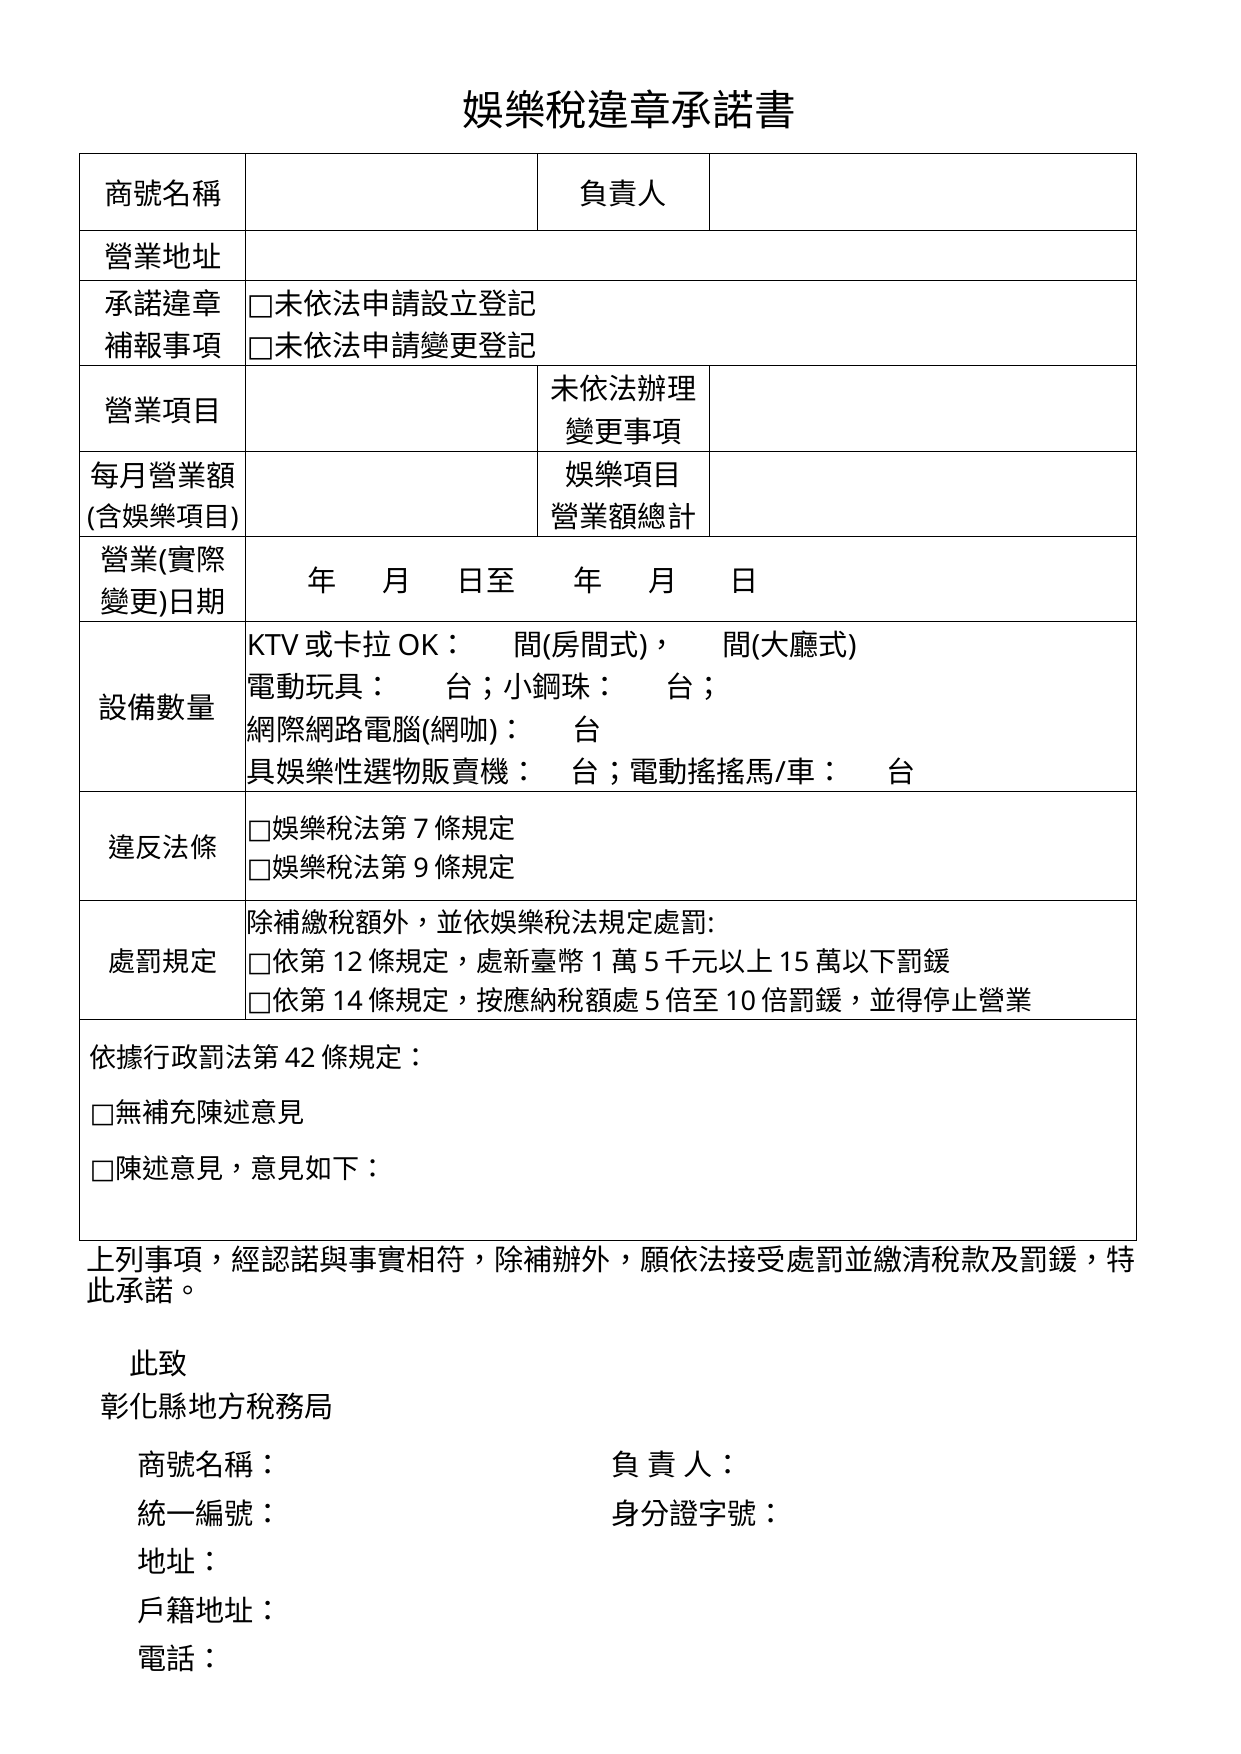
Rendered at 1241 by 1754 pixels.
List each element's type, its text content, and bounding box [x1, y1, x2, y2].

table_header [246, 154, 537, 229]
table_header 商號名稱 [80, 154, 245, 229]
table_cell [246, 366, 537, 451]
table_cell 設備數量 [80, 622, 245, 791]
table_cell 違反法條 [80, 792, 245, 900]
table_cell 承諾違章 補報事項 [80, 281, 245, 365]
table_cell 每月營業額 (含娛樂項目) [80, 452, 245, 536]
table_cell 營業項目 [80, 366, 245, 451]
table_cell 未依法辦理變更事項 [538, 366, 709, 451]
table_cell [246, 452, 537, 536]
table_cell 營業(實際 變更)日期 [80, 537, 245, 621]
table_header 負責人 [538, 154, 709, 229]
text 上列事項，經認諾與事實相符，除補辦外，願依法接受處罰並繳清稅款及罰鍰，特此承諾。 [86, 1245, 1157, 1307]
text 戶籍地址： [100, 1587, 1157, 1630]
table_cell KTV或卡拉OK： 間(房間式)， 間(大廳式) 電動玩具： 台；小鋼珠： 台； 網際網路電腦(網咖)： 台 具娛樂性選物販賣機： 台；電動搖搖馬/車： 台 [246, 622, 1136, 791]
text 娛樂稅違章承諾書 [100, 77, 1157, 137]
table_cell [710, 366, 1136, 451]
table_cell 依據行政罰法第42條規定： □無補充陳述意見 □陳述意見，意見如下： [80, 1020, 1136, 1240]
table_cell 年 月 日至 年 月 日 [246, 537, 1136, 621]
text 商號名稱： 負 責 人： [100, 1442, 1157, 1484]
text 統一編號： 身分證字號： [100, 1490, 1157, 1533]
table_header [710, 154, 1136, 229]
table_cell 營業地址 [80, 231, 245, 279]
table_cell 處罰規定 [80, 901, 245, 1019]
table_cell [710, 452, 1136, 536]
table_cell □未依法申請設立登記 □未依法申請變更登記 [246, 281, 1136, 365]
table_cell □娛樂稅法第7條規定 □娛樂稅法第9條規定 [246, 792, 1136, 900]
table_cell [246, 231, 1136, 279]
table_cell 娛樂項目 營業額總計 [538, 452, 709, 536]
text 地址： [100, 1539, 1157, 1581]
text 彰化縣地方稅務局 [100, 1383, 1157, 1426]
table_cell 除補繳稅額外，並依娛樂稅法規定處罰: □依第12條規定，處新臺幣1萬5千元以上15萬以下罰鍰 □依第14條規定，按應納稅額處5倍至10倍罰鍰，並得停止營業 [246, 901, 1136, 1019]
text 電話： [100, 1636, 1157, 1678]
text 此致 [100, 1341, 1157, 1383]
